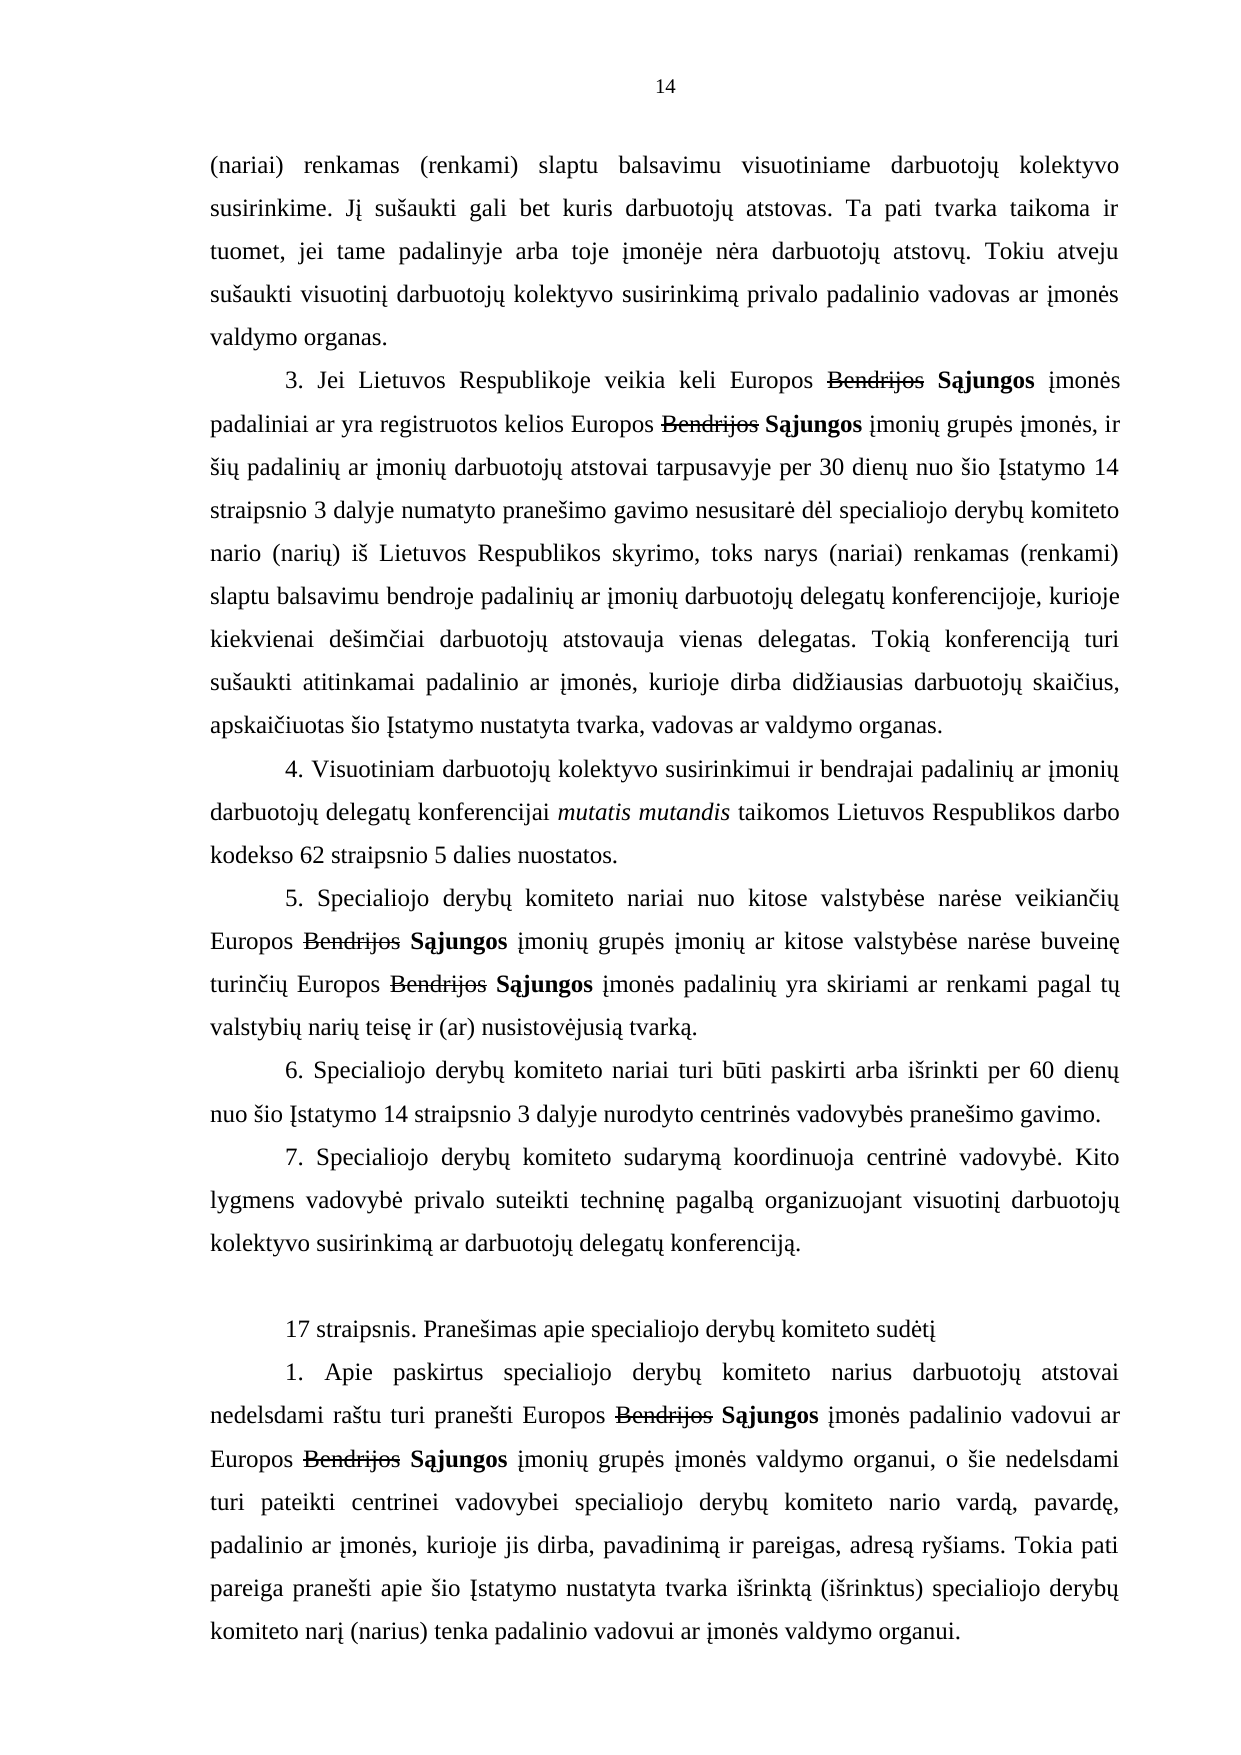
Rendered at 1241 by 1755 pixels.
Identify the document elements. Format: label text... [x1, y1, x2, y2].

text 3. Jei Lietuvos Respublikoje veikia keli Europos Bendrijos Sąjungos įmonės padaliniai ar yra registruotos kelios Europos Bendrijos Sąjungos įmonių grupės įmonės, ir šių padalinių ar įmonių darbuotojų atstovai tarpusavyje per 30 dienų nuo šio Įstatymo 14 straipsnio 3 dalyje numatyto pranešimo gavimo nesusitarė dėl specialiojo derybų komiteto nario (narių) iš Lietuvos Respublikos skyrimo, toks narys (nariai) renkamas (renkami) slaptu balsavimu bendroje padalinių ar įmonių darbuotojų delegatų konferencijoje, kurioje kiekvienai dešimčiai darbuotojų atstovauja vienas delegatas. Tokią konferenciją turi sušaukti atitinkamai padalinio ar įmonės, kurioje dirba didžiausias darbuotojų skaičius, apskaičiuotas šio Įstatymo nustatyta tvarka, vadovas ar valdymo organas. [210, 366, 1120, 739]
text 5. Specialiojo derybų komiteto nariai nuo kitose valstybėse narėse veikiančių Europos Bendrijos Sąjungos įmonių grupės įmonių ar kitose valstybėse narėse buveinę turinčių Europos Bendrijos Sąjungos įmonės padalinių yra skiriami ar renkami pagal tų valstybių narių teisę ir (ar) nusistovėjusią tvarką. [210, 883, 1120, 1041]
text 4. Visuotiniam darbuotojų kolektyvo susirinkimui ir bendrajai padalinių ar įmonių darbuotojų delegatų konferencijai mutatis mutandis taikomos Lietuvos Respublikos darbo kodekso 62 straipsnio 5 dalies nuostatos. [210, 754, 1120, 869]
text 7. Specialiojo derybų komiteto sudarymą koordinuoja centrinė vadovybė. Kito lygmens vadovybė privalo suteikti techninę pagalbą organizuojant visuotinį darbuotojų kolektyvo susirinkimą ar darbuotojų delegatų konferenciją. [210, 1142, 1120, 1257]
text 17 straipsnis. Pranešimas apie specialiojo derybų komiteto sudėtį [210, 1314, 1120, 1343]
text 6. Specialiojo derybų komiteto nariai turi būti paskirti arba išrinkti per 60 dienų nuo šio Įstatymo 14 straipsnio 3 dalyje nurodyto centrinės vadovybės pranešimo gavimo. [210, 1056, 1120, 1127]
text 1. Apie paskirtus specialiojo derybų komiteto narius darbuotojų atstovai nedelsdami raštu turi pranešti Europos Bendrijos Sąjungos įmonės padalinio vadovui ar Europos Bendrijos Sąjungos įmonių grupės įmonės valdymo organui, o šie nedelsdami turi pateikti centrinei vadovybei specialiojo derybų komiteto nario vardą, pavardę, padalinio ar įmonės, kurioje jis dirba, pavadinimą ir pareigas, adresą ryšiams. Tokia pati pareiga pranešti apie šio Įstatymo nustatyta tvarka išrinktą (išrinktus) specialiojo derybų komiteto narį (narius) tenka padalinio vadovui ar įmonės valdymo organui. [210, 1357, 1120, 1645]
text (nariai) renkamas (renkami) slaptu balsavimu visuotiniame darbuotojų kolektyvo susirinkime. Jį sušaukti gali bet kuris darbuotojų atstovas. Ta pati tvarka taikoma ir tuomet, jei tame padalinyje arba toje įmonėje nėra darbuotojų atstovų. Tokiu atveju sušaukti visuotinį darbuotojų kolektyvo susirinkimą privalo padalinio vadovas ar įmonės valdymo organas. [210, 150, 1120, 351]
